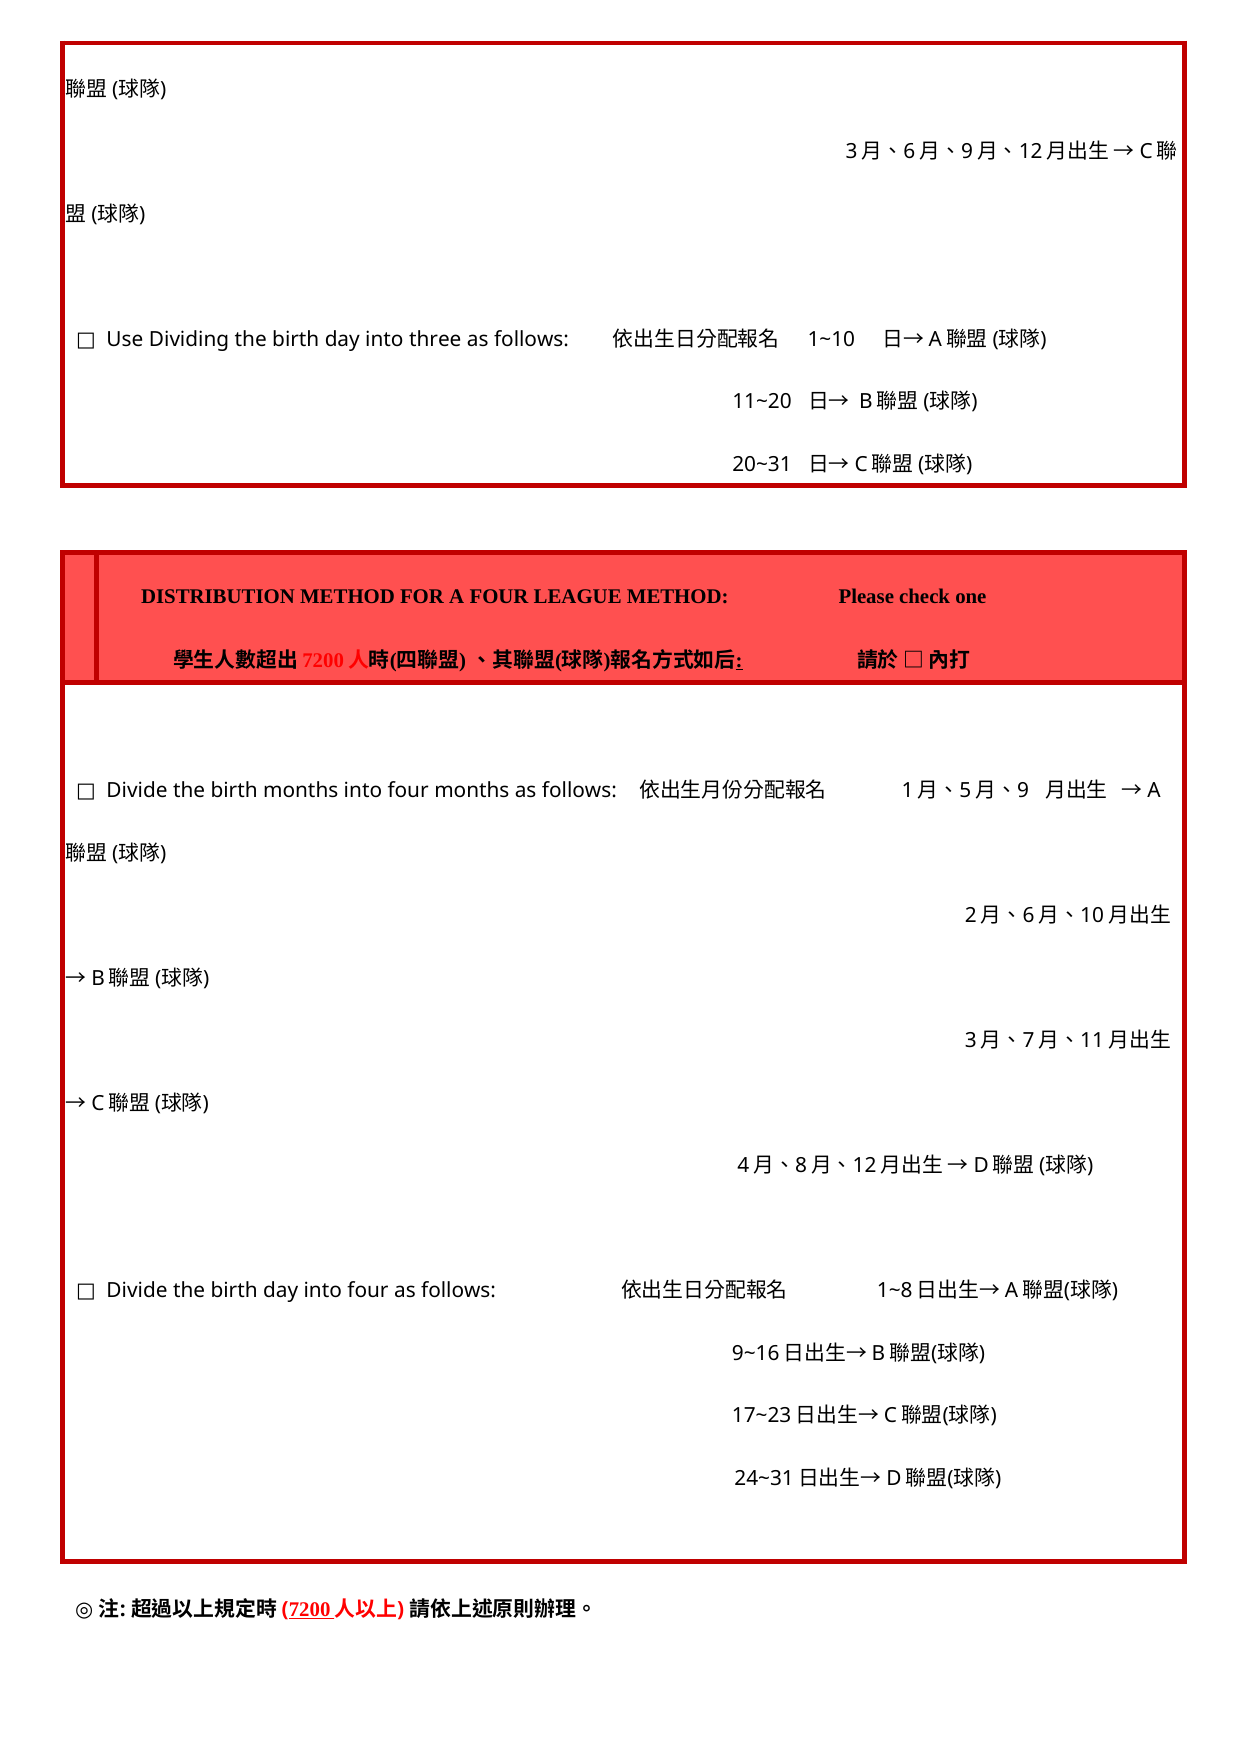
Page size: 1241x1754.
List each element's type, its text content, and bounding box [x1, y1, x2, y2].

text ◎ 注: 超過以上規定時 (7200人以上) 請依上述原則辦理。 [75, 1564, 1200, 1627]
table_cell □ Divide the birth months into four months as follows: 依出生月份分配報名 1月、5月、9 月出生 → A聯盟 (球隊) 2月、6月、10月出生 → B聯盟 (球隊) 3月、7月、11月出生 → C聯盟 (球隊) 4月、8月、12月出生 → D聯盟 (球隊) □ Divide the birth day into four as follows: 依出生日分配報名 1~8日出生→ A聯盟(球隊) 9~16日出生→ B聯盟(球隊) 17~23日出生→ C聯盟(球隊) 24~31日出生→ D聯盟(球隊) [65, 685, 1182, 1559]
table_header DISTRIBUTION METHOD FOR A FOUR LEAGUE METHOD: Please check one 學生人數超出7200人時(四聯盟) 、其聯盟(球隊)報名方式如后: 請於 □ 內打 [99, 555, 1182, 680]
table_header [65, 555, 94, 680]
table_cell 聯盟 (球隊) 3月、6月、9月、12月出生 → C聯盟 (球隊) □ Use Dividing the birth day into three as follows: 依出生日分配報名 1~10 日→ A聯盟 (球隊) 11~20 日→ B聯盟 (球隊) 20~31 日→ C聯盟 (球隊) [65, 45, 1182, 483]
